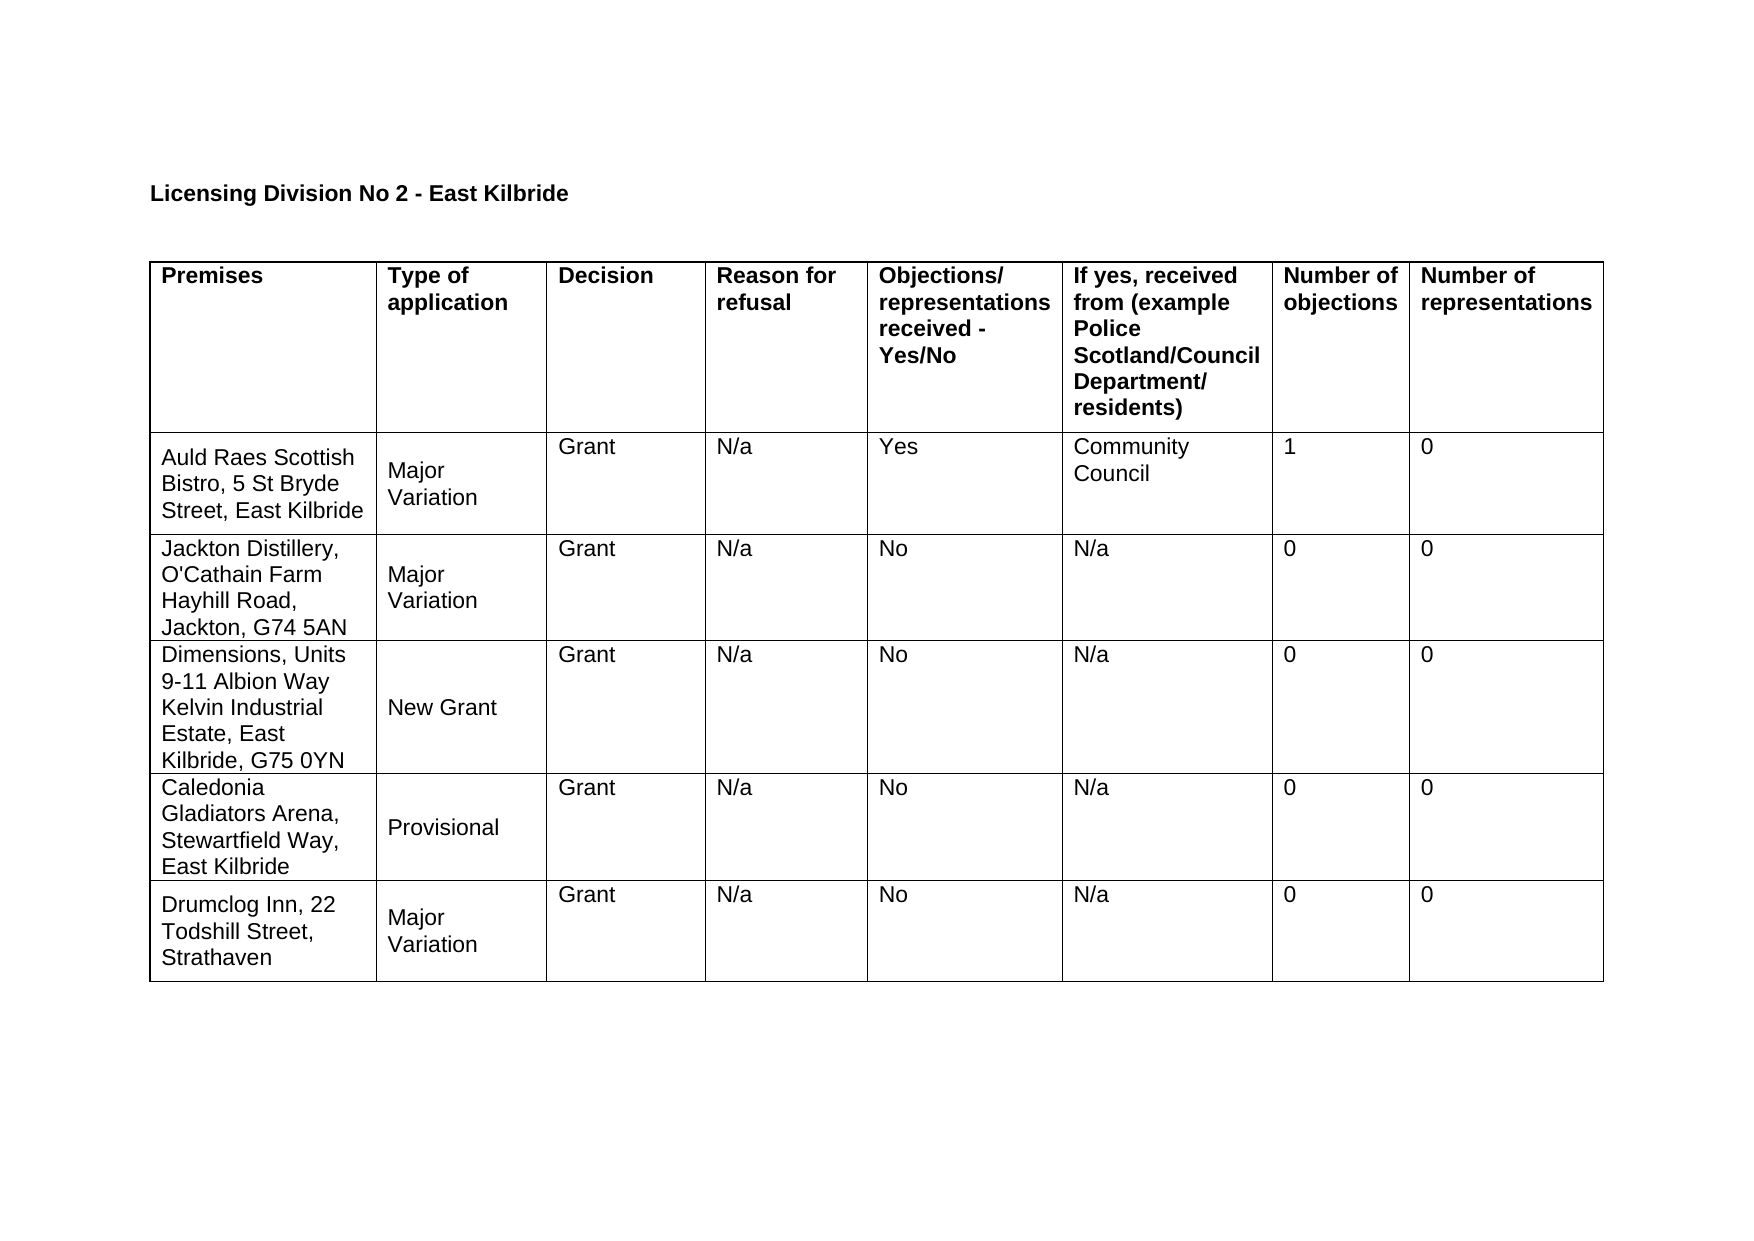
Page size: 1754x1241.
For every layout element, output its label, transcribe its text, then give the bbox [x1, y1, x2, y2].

table_cell N/a [1063, 881, 1272, 981]
table_cell Grant [547, 774, 705, 879]
table_cell N/a [706, 774, 867, 879]
table_cell 0 [1410, 535, 1603, 640]
table_cell 0 [1410, 774, 1603, 879]
table_header Premises [151, 263, 376, 432]
table_cell N/a [706, 535, 867, 640]
table_header Type of application [377, 263, 546, 432]
table_cell 1 [1273, 433, 1409, 534]
table_cell Jackton Distillery, O'Cathain Farm Hayhill Road, Jackton, G74 5AN [151, 535, 376, 640]
table_cell 0 [1273, 641, 1409, 773]
table_header Number of objections [1273, 263, 1409, 432]
table_cell Auld Raes Scottish Bistro, 5 St Bryde Street, East Kilbride [151, 433, 376, 534]
table_header Number of representations [1410, 263, 1603, 432]
table_cell N/a [1063, 535, 1272, 640]
table_cell Major Variation [377, 433, 546, 534]
table_cell Grant [547, 881, 705, 981]
table_cell Drumclog Inn, 22 Todshill Street, Strathaven [151, 881, 376, 981]
table_cell N/a [706, 641, 867, 773]
table_cell N/a [706, 881, 867, 981]
table_cell 0 [1273, 535, 1409, 640]
table_cell Grant [547, 433, 705, 534]
table_cell Major Variation [377, 535, 546, 640]
subtitle Licensing Division No 2 - East Kilbride [150, 180, 1604, 207]
table_cell Community Council [1063, 433, 1272, 534]
table_cell No [868, 535, 1062, 640]
table_cell Caledonia Gladiators Arena, Stewartfield Way, East Kilbride [151, 774, 376, 879]
table_cell Provisional [377, 774, 546, 879]
table_cell No [868, 881, 1062, 981]
table_cell 0 [1410, 433, 1603, 534]
table_cell 0 [1273, 774, 1409, 879]
table_cell Yes [868, 433, 1062, 534]
table_cell Dimensions, Units 9-11 Albion Way Kelvin Industrial Estate, East Kilbride, G75 0YN [151, 641, 376, 773]
table_cell Grant [547, 535, 705, 640]
table_cell No [868, 641, 1062, 773]
table_cell N/a [1063, 774, 1272, 879]
table_cell N/a [706, 433, 867, 534]
table_cell Grant [547, 641, 705, 773]
table_header If yes, received from (example Police Scotland/Council Department/ residents) [1063, 263, 1272, 432]
table_cell No [868, 774, 1062, 879]
table_cell 0 [1410, 881, 1603, 981]
table_header Objections/ representations received - Yes/No [868, 263, 1062, 432]
table_header Decision [547, 263, 705, 432]
table_cell New Grant [377, 641, 546, 773]
table_header Reason for refusal [706, 263, 867, 432]
table_cell Major Variation [377, 881, 546, 981]
table_cell N/a [1063, 641, 1272, 773]
table_cell 0 [1410, 641, 1603, 773]
table_cell 0 [1273, 881, 1409, 981]
